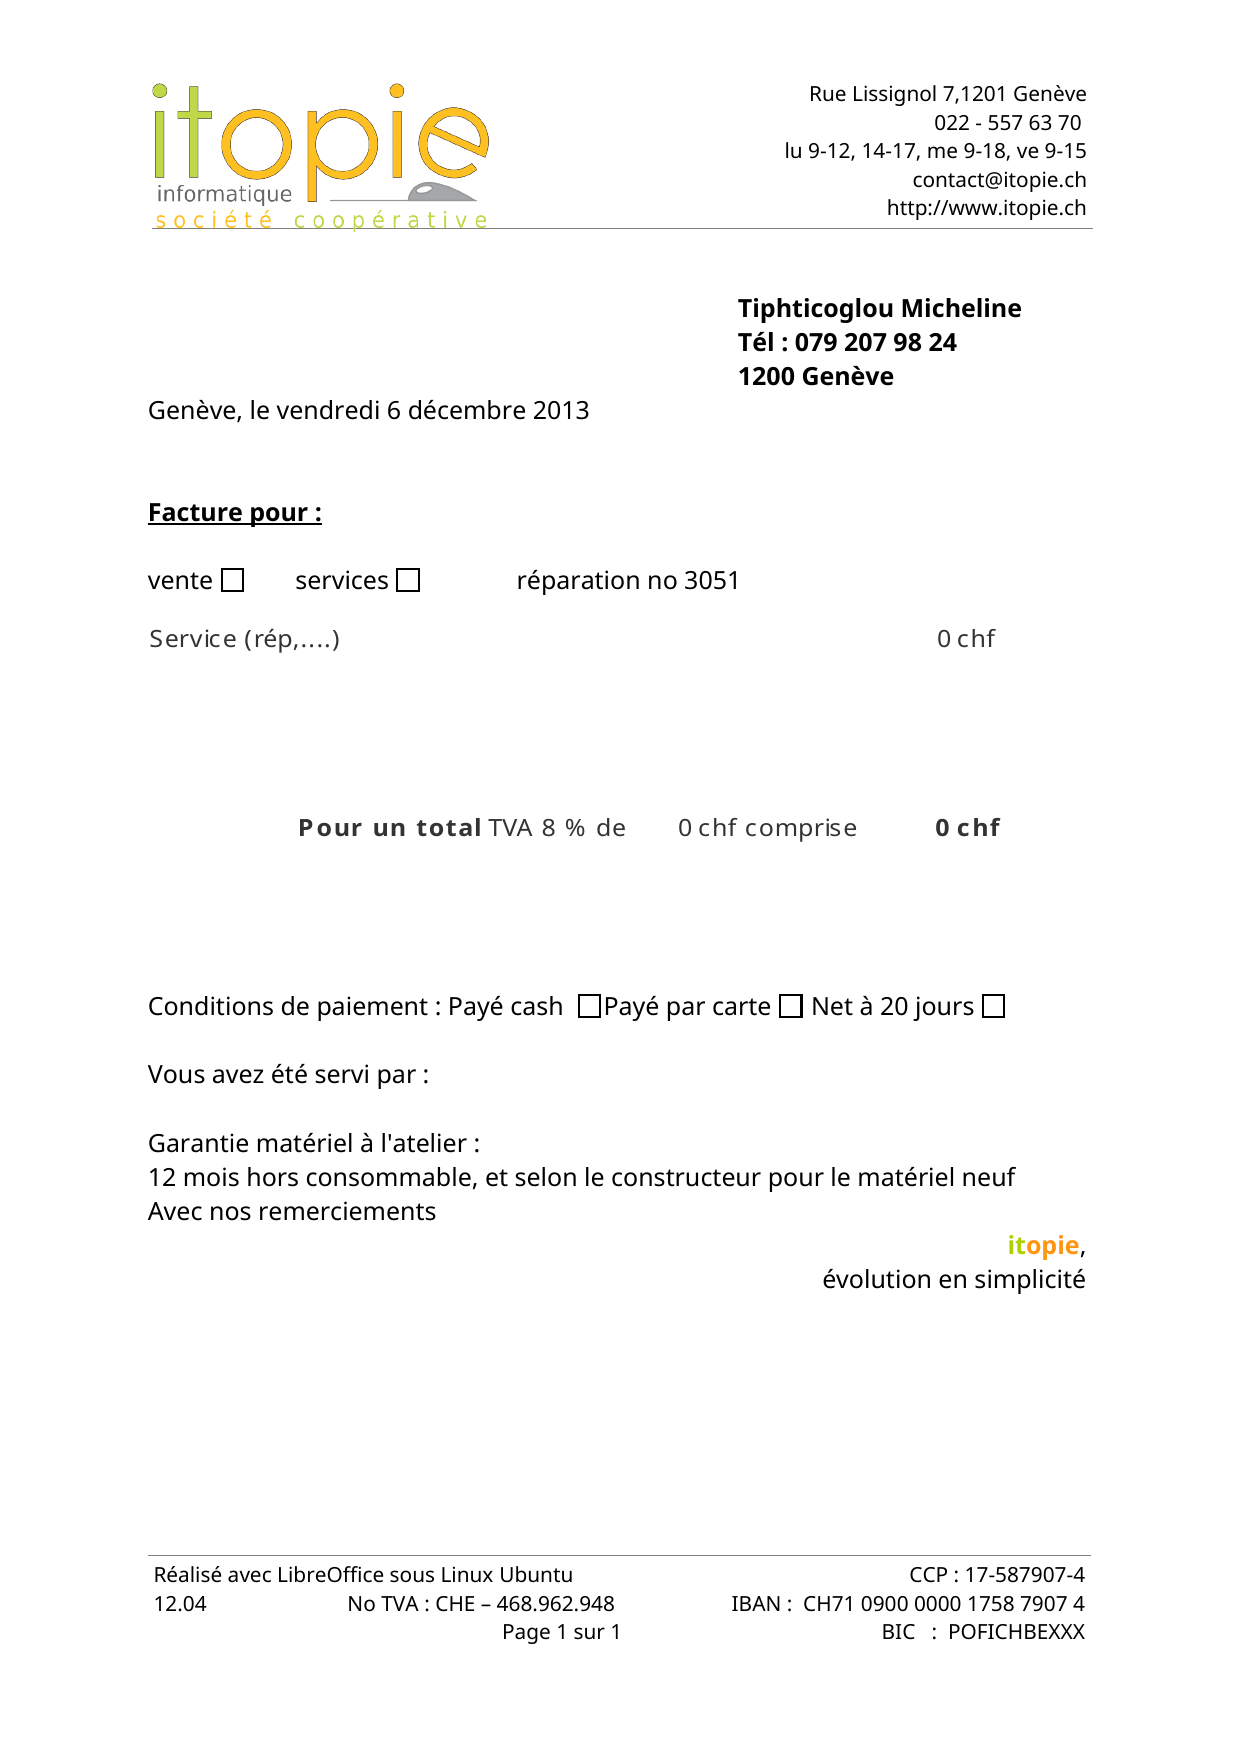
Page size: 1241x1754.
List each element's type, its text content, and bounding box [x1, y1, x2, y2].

text évolution en simplicité [148, 1262, 1093, 1296]
text 12 mois hors consommable, et selon le constructeur pour le matériel neuf [148, 1159, 1093, 1193]
text vente services réparation no 3051 [148, 563, 1093, 597]
text 1200 Genève [148, 358, 1093, 392]
picture [138, 72, 500, 244]
text Tiphticoglou Micheline [148, 290, 1093, 324]
text Avec nos remerciements [148, 1193, 1093, 1227]
text Genève, le vendredi 6 décembre 2013 [148, 392, 1093, 427]
text Tél : 079 207 98 24 [148, 324, 1093, 358]
text Vous avez été servi par : [148, 1057, 1093, 1091]
text Facture pour : [148, 495, 1093, 529]
text Conditions de paiement : Payé cash Payé par carte Net à 20 jours [148, 989, 1093, 1023]
text itopie, [148, 1227, 1093, 1262]
text Garantie matériel à l'atelier : [148, 1125, 1093, 1159]
